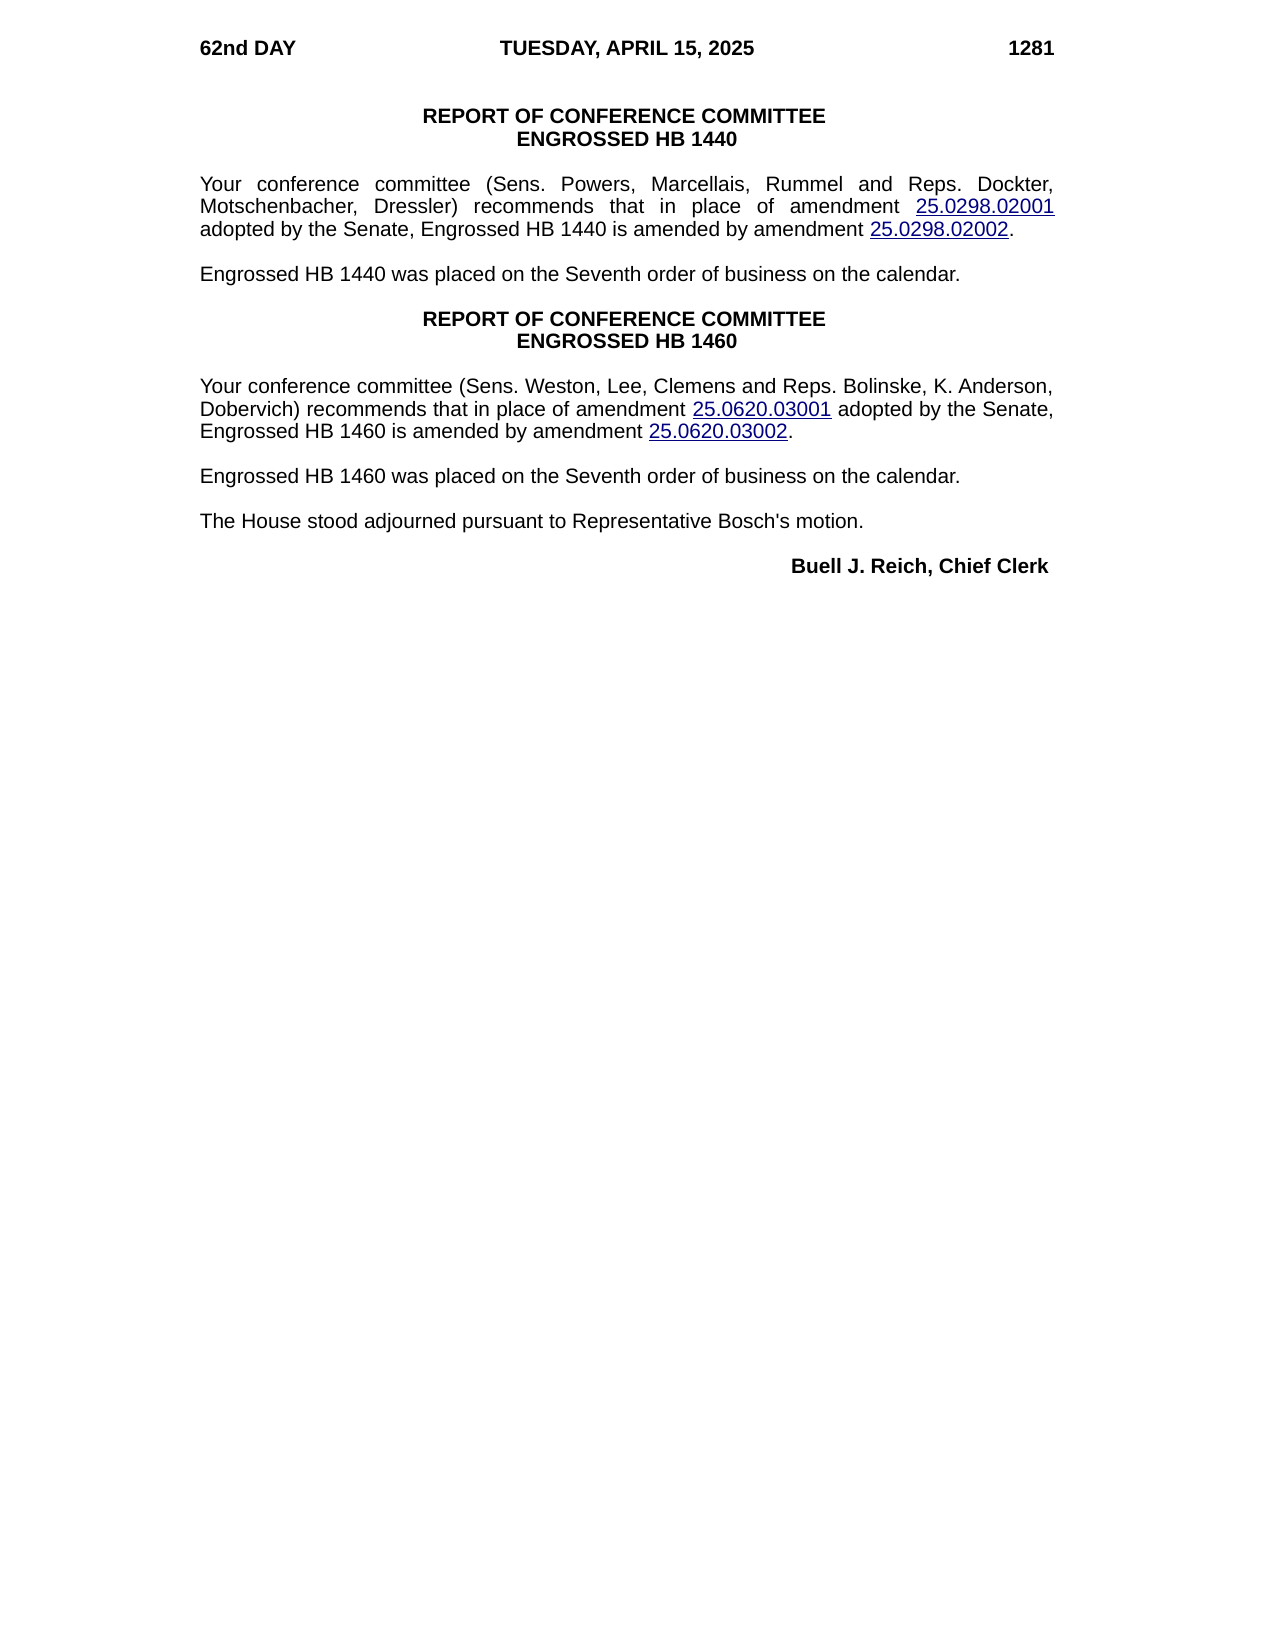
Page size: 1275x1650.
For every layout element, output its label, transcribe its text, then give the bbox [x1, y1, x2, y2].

subtitle Page 1281 [9, 9, 109, 57]
text Your conference committee (Sens. Powers, Marcellais, Rummel and Reps. Dockter, Motschenbacher, Dressler) recommends that in place of amendment 25.0298.02001 adopted by the Senate, Engrossed HB 1440 is amended by amendment 25.0298.02002. [199, 173, 1054, 241]
text REPORT OF CONFERENCE COMMITTEE ENGROSSED HB 1460 [199, 308, 1054, 353]
text Engrossed HB 1460 was placed on the Seventh order of business on the calendar. [199, 466, 1054, 488]
text Engrossed HB 1440 was placed on the Seventh order of business on the calendar. [199, 263, 1054, 286]
text REPORT OF CONFERENCE COMMITTEE ENGROSSED HB 1440 [199, 106, 1054, 151]
text The House stood adjourned pursuant to Representative Bosch's motion. [199, 511, 1054, 533]
text Buell J. Reich, Chief Clerk [199, 556, 1054, 578]
text [0, 0, 118, 66]
text Your conference committee (Sens. Weston, Lee, Clemens and Reps. Bolinske, K. Anderson, Dobervich) recommends that in place of amendment 25.0620.03001 adopted by the Senate, Engrossed HB 1460 is amended by amendment 25.0620.03002. [199, 376, 1054, 443]
